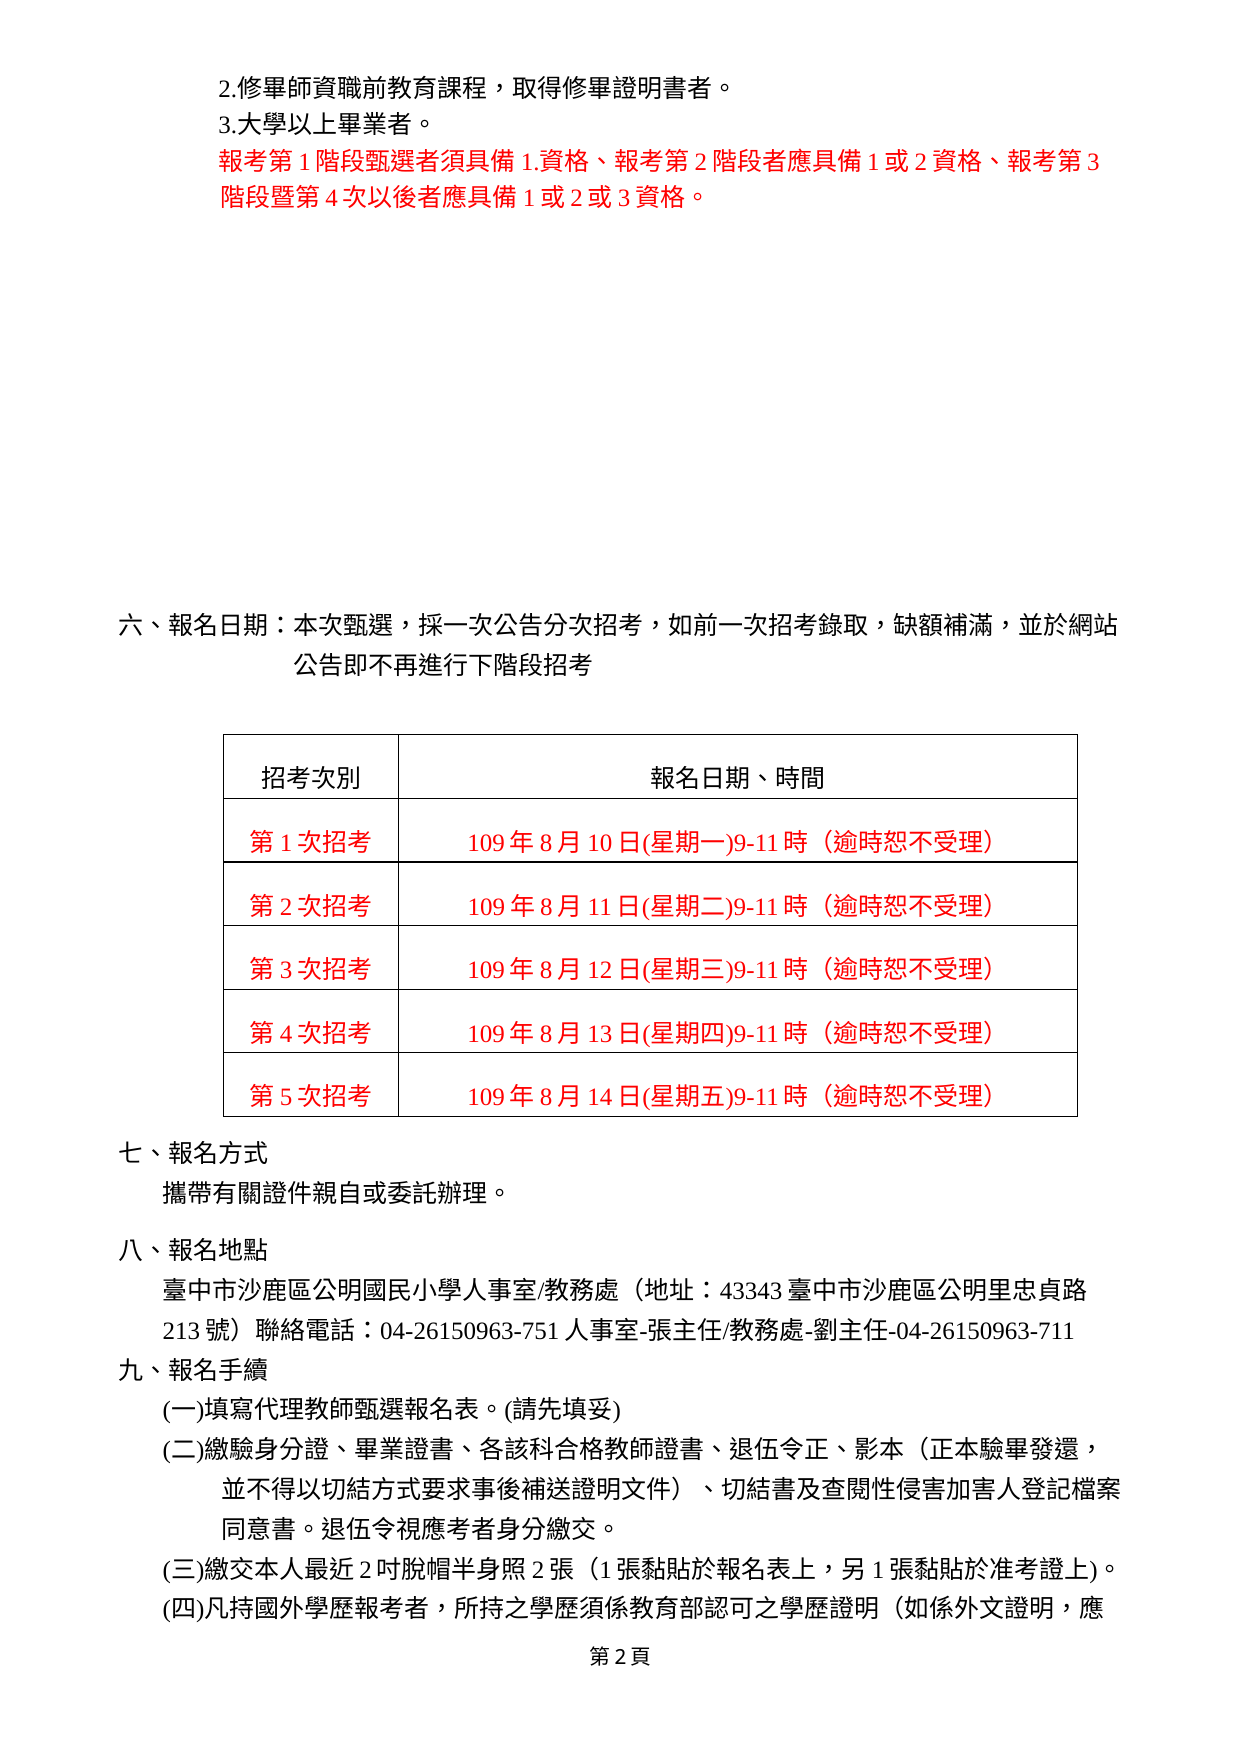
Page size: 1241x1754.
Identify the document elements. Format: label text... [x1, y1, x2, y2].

table_cell 第5次招考 [224, 1053, 398, 1116]
table_cell 109年8月11日(星期二)9-11時（逾時恕不受理） [399, 863, 1077, 925]
text (一)填寫代理教師甄選報名表。(請先填妥) [162, 1390, 1122, 1426]
table_cell 109年8月14日(星期五)9-11時（逾時恕不受理） [399, 1053, 1077, 1116]
table_cell 109年8月12日(星期三)9-11時（逾時恕不受理） [399, 926, 1077, 988]
table_cell 109年8月10日(星期一)9-11時（逾時恕不受理） [399, 799, 1077, 861]
table_cell 第4次招考 [224, 990, 398, 1052]
text 3.大學以上畢業者。 [118, 105, 1122, 141]
text 攜帶有關證件親自或委託辦理。 [162, 1174, 1122, 1210]
text (三)繳交本人最近2吋脫帽半身照2張（1張黏貼於報名表上，另1張黏貼於准考證上)。 [162, 1549, 1122, 1585]
text (二)繳驗身分證、畢業證書、各該科合格教師證書、退伍令正、影本（正本驗畢發還，並不得以切結方式要求事後補送證明文件）、切結書及查閱性侵害加害人登記檔案同意書。退伍令視應考者身分繳交。 [162, 1430, 1122, 1546]
text 九、報名手續 [118, 1350, 1122, 1386]
table_cell 第1次招考 [224, 799, 398, 861]
text 臺中市沙鹿區公明國民小學人事室/教務處（地址：43343臺中市沙鹿區公明里忠貞路213號）聯絡電話：04-26150963-751人事室-張主任/教務處-劉主任-04-26150963-711 [162, 1271, 1122, 1347]
text (四)凡持國外學歷報考者，所持之學歷須係教育部認可之學歷證明（如係外文證明，應 [162, 1589, 1122, 1625]
table_header 招考次別 [224, 735, 398, 798]
text 七、報名方式 [118, 1134, 1122, 1170]
table_cell 第2次招考 [224, 863, 398, 925]
text 報考第1階段甄選者須具備1.資格、報考第2階段者應具備1或2資格、報考第3階段暨第4次以後者應具備1或2或3資格。 [218, 141, 1122, 213]
text 六、報名日期：本次甄選，採一次公告分次招考，如前一次招考錄取，缺額補滿，並於網站公告即不再進行下階段招考 [118, 606, 1122, 682]
text 2.修畢師資職前教育課程，取得修畢證明書者。 [118, 68, 1122, 105]
table_cell 109年8月13日(星期四)9-11時（逾時恕不受理） [399, 990, 1077, 1052]
table_cell 第3次招考 [224, 926, 398, 988]
table_header 報名日期、時間 [399, 735, 1077, 798]
text 八、報名地點 [118, 1231, 1122, 1267]
